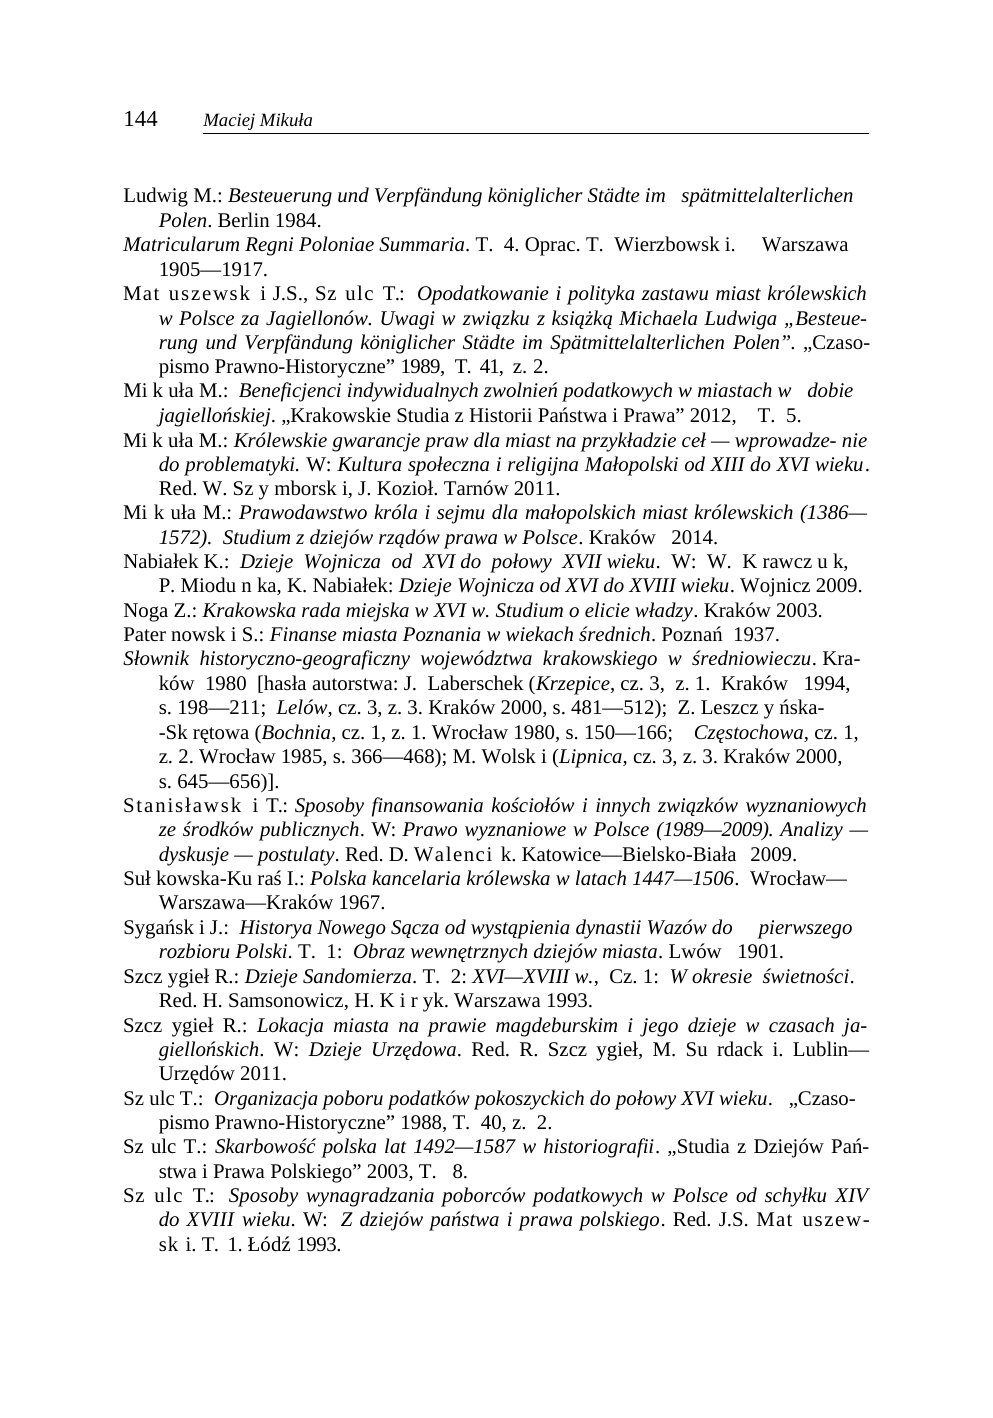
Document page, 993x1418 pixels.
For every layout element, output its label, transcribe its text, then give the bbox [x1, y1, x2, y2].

text Mat uszewsk i J.S., Sz ulc T.: Opodatkowanie i polityka zastawu miast królewskich w Polsce za Jagiellonów. Uwagi w związku z książką Michaela Ludwiga „Besteue- rung und Verpfändung königlicher Städte im Spätmittelalterlichen Polen”. „Czaso- pismo Prawno-Historyczne” 1989, T. 41, z. 2. [123, 281, 870, 378]
text -Sk rętowa (Bochnia, cz. 1, z. 1. Wrocław 1980, s. 150—166; Częstochowa, cz. 1, [158, 719, 882, 744]
text Ludwig M.: Besteuerung und Verpfändung königlicher Städte im spätmittelalterlichen [123, 183, 882, 207]
text Warszawa—Kraków 1967. [158, 890, 882, 914]
text Szcz ygieł R.: Dzieje Sandomierza. T. 2: XVI—XVIII w., Cz. 1: W okresie świetności. [123, 964, 882, 988]
text Noga Z.: Krakowska rada miejska w XVI w. Studium o elicie władzy. Kraków 2003. Pater nowsk i S.: Finanse miasta Poznania w wiekach średnich. Poznań 1937. [123, 598, 863, 646]
text Sz ulc T.: Skarbowość polska lat 1492—1587 w historiografii. „Studia z Dziejów Pań- stwa i Prawa Polskiego” 2003, T. 8. [123, 1134, 870, 1183]
text Mi k uła M.: Królewskie gwarancje praw dla miast na przykładzie ceł — wprowadze- nie do problematyki. W: Kultura społeczna i religijna Małopolski od XIII do XVI wieku. Red. W. Sz y mborsk i, J. Kozioł. Tarnów 2011. [123, 427, 870, 500]
text Sz ulc T.: Organizacja poboru podatków pokoszyckich do połowy XVI wieku. „Czaso- [123, 1086, 882, 1109]
text s. 645—656)]. [158, 768, 882, 793]
text Słownik historyczno-geograficzny województwa krakowskiego w średniowieczu. Kra- [123, 646, 882, 670]
text z. 2. Wrocław 1985, s. 366—468); M. Wolsk i (Lipnica, cz. 3, z. 3. Kraków 2000, [158, 744, 882, 768]
text P. Miodu n ka, K. Nabiałek: Dzieje Wojnicza od XVI do XVIII wieku. Wojnicz 2009. [158, 573, 870, 597]
text Red. H. Samsonowicz, H. K i r yk. Warszawa 1993. [158, 988, 882, 1012]
text pismo Prawno-Historyczne” 1988, T. 40, z. 2. [158, 1110, 882, 1134]
text Matricularum Regni Poloniae Summaria. T. 4. Oprac. T. Wierzbowsk i. Warszawa [123, 232, 882, 256]
text jagiellońskiej. „Krakowskie Studia z Historii Państwa i Prawa” 2012, T. 5. [158, 403, 882, 427]
text Nabiałek K.: Dzieje Wojnicza od XVI do połowy XVII wieku. W: W. K rawcz u k, [123, 549, 882, 573]
text Sz ulc T.: Sposoby wynagradzania poborców podatkowych w Polsce od schyłku XIV do XVIII wieku. W: Z dziejów państwa i prawa polskiego. Red. J.S. Mat uszew- sk i. T. 1. Łódź 1993. [123, 1183, 870, 1256]
text Stanisławsk i T.: Sposoby finansowania kościołów i innych związków wyznaniowych ze środków publicznych. W: Prawo wyznaniowe w Polsce (1989—2009). Analizy — dyskusje — postulaty. Red. D. Walenci k. Katowice—Bielsko-Biała 2009. [123, 793, 870, 866]
text Polen. Berlin 1984. [158, 208, 882, 232]
text Suł kowska-Ku raś I.: Polska kancelaria królewska w latach 1447—1506. Wrocław— [123, 866, 882, 890]
text Szcz ygieł R.: Lokacja miasta na prawie magdeburskim i jego dzieje w czasach ja- giellońskich. W: Dzieje Urzędowa. Red. R. Szcz ygieł, M. Su rdack i. Lublin— Urzędów 2011. [123, 1013, 870, 1085]
text Sygańsk i J.: Historya Nowego Sącza od wystąpienia dynastii Wazów do pierwszego [123, 915, 882, 939]
text s. 198—211; Lelów, cz. 3, z. 3. Kraków 2000, s. 481—512); Z. Leszcz y ńska- [158, 695, 882, 719]
text Mi k uła M.: Beneficjenci indywidualnych zwolnień podatkowych w miastach w dobie [123, 378, 882, 402]
text rozbioru Polski. T. 1: Obraz wewnętrznych dziejów miasta. Lwów 1901. [158, 939, 882, 963]
text Mi k uła M.: Prawodawstwo króla i sejmu dla małopolskich miast królewskich (1386— 1572). Studium z dziejów rządów prawa w Polsce. Kraków 2014. [123, 500, 870, 549]
text 1905—1917. [158, 257, 882, 281]
text ków 1980 [hasła autorstwa: J. Laberschek (Krzepice, cz. 3, z. 1. Kraków 1994, [158, 671, 882, 695]
